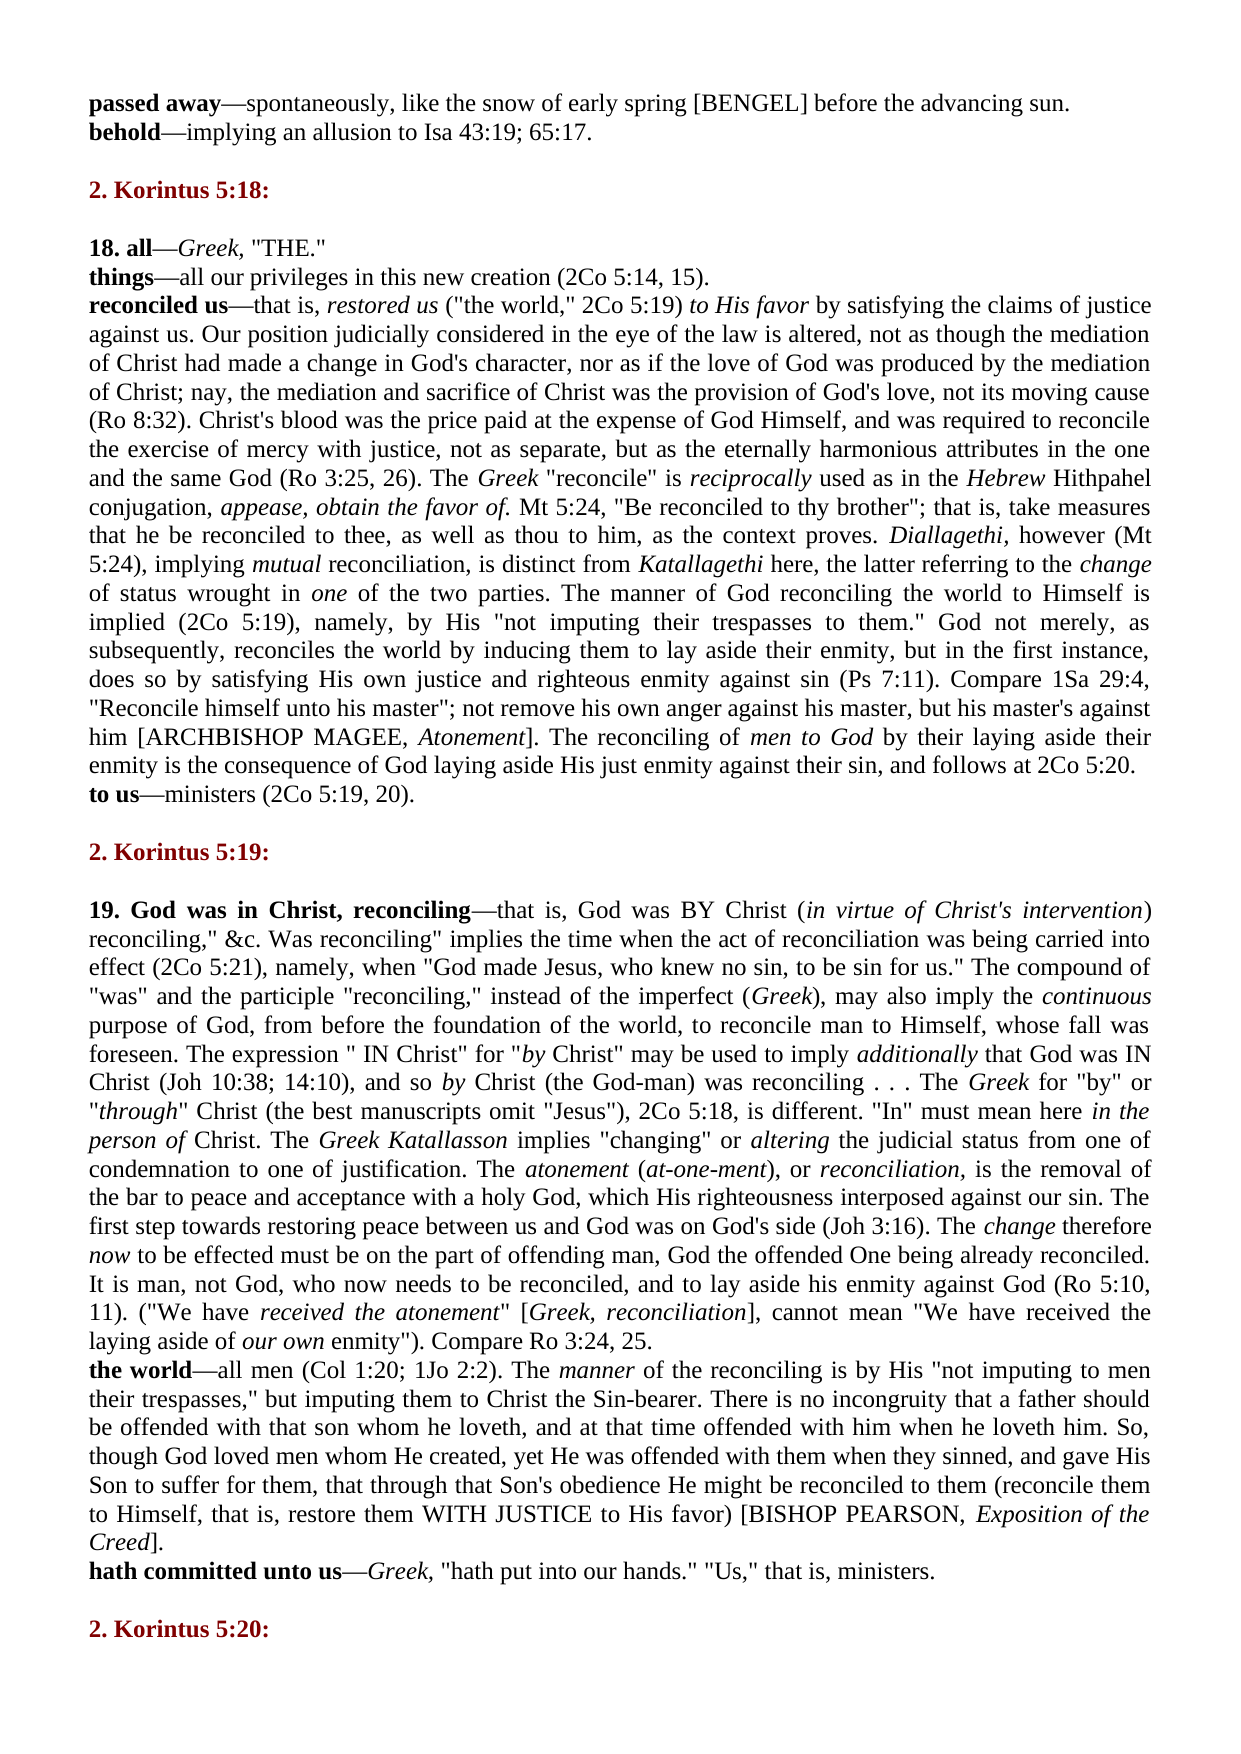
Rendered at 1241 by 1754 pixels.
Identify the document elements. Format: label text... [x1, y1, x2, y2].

text 18. all—Greek, "THE." things—all our privileges in this new creation (2Co 5:14, 15). reconciled us—that is, restored us ("the world," 2Co 5:19) to His favor by satisfying the claims of justice against us. Our position judicially considered in the eye of the law is altered, not as though the mediation of Christ had made a change in God's character, nor as if the love of God was produced by the mediation of Christ; nay, the mediation and sacrifice of Christ was the provision of God's love, not its moving cause (Ro 8:32). Christ's blood was the price paid at the expense of God Himself, and was required to reconcile the exercise of mercy with justice, not as separate, but as the eternally harmonious attributes in the one and the same God (Ro 3:25, 26). The Greek "reconcile" is reciprocally used as in the Hebrew Hithpahel conjugation, appease, obtain the favor of. Mt 5:24, "Be reconciled to thy brother"; that is, take measures that he be reconciled to thee, as well as thou to him, as the context proves. Diallagethi, however (Mt 5:24), implying mutual reconciliation, is distinct from Katallagethi here, the latter referring to the change of status wrought in one of the two parties. The manner of God reconciling the world to Himself is implied (2Co 5:19), namely, by His "not imputing their trespasses to them." God not merely, as subsequently, reconciles the world by inducing them to lay aside their enmity, but in the first instance, does so by satisfying His own justice and righteous enmity against sin (Ps 7:11). Compare 1Sa 29:4, "Reconcile himself unto his master"; not remove his own anger against his master, but his master's against him [ARCHBISHOP MAGEE, Atonement]. The reconciling of men to God by their laying aside their enmity is the consequence of God laying aside His just enmity against their sin, and follows at 2Co 5:20. to us—ministers (2Co 5:19, 20). [88, 233, 1152, 808]
text 19. God was in Christ, reconciling—that is, God was BY Christ (in virtue of Christ's intervention) reconciling," &c. Was reconciling" implies the time when the act of reconciliation was being carried into effect (2Co 5:21), namely, when "God made Jesus, who knew no sin, to be sin for us." The compound of "was" and the participle "reconciling," instead of the imperfect (Greek), may also imply the continuous purpose of God, from before the foundation of the world, to reconcile man to Himself, whose fall was foreseen. The expression " IN Christ" for "by Christ" may be used to imply additionally that God was IN Christ (Joh 10:38; 14:10), and so by Christ (the God-man) was reconciling . . . The Greek for "by" or "through" Christ (the best manuscripts omit "Jesus"), 2Co 5:18, is different. "In" must mean here in the person of Christ. The Greek Katallasson implies "changing" or altering the judicial status from one of condemnation to one of justification. The atonement (at-one-ment), or reconciliation, is the removal of the bar to peace and acceptance with a holy God, which His righteousness interposed against our sin. The first step towards restoring peace between us and God was on God's side (Joh 3:16). The change therefore now to be effected must be on the part of offending man, God the offended One being already reconciled. It is man, not God, who now needs to be reconciled, and to lay aside his enmity against God (Ro 5:10, 11). ("We have received the atonement" [Greek, reconciliation], cannot mean "We have received the laying aside of our own enmity"). Compare Ro 3:24, 25. the world—all men (Col 1:20; 1Jo 2:2). The manner of the reconciling is by His "not imputing to men their trespasses," but imputing them to Christ the Sin-bearer. There is no incongruity that a father should be offended with that son whom he loveth, and at that time offended with him when he loveth him. So, though God loved men whom He created, yet He was offended with them when they sinned, and gave His Son to suffer for them, that through that Son's obedience He might be reconciled to them (reconcile them to Himself, that is, restore them WITH JUSTICE to His favor) [BISHOP PEARSON, Exposition of the Creed]. hath committed unto us—Greek, "hath put into our hands." "Us," that is, ministers. [88, 895, 1152, 1585]
text passed away—spontaneously, like the snow of early spring [BENGEL] before the advancing sun. behold—implying an allusion to Isa 43:19; 65:17. [88, 88, 1152, 146]
text 2. Korintus 5:19: [88, 837, 1152, 866]
text 2. Korintus 5:18: [88, 176, 1152, 204]
text 2. Korintus 5:20: [88, 1614, 1152, 1643]
